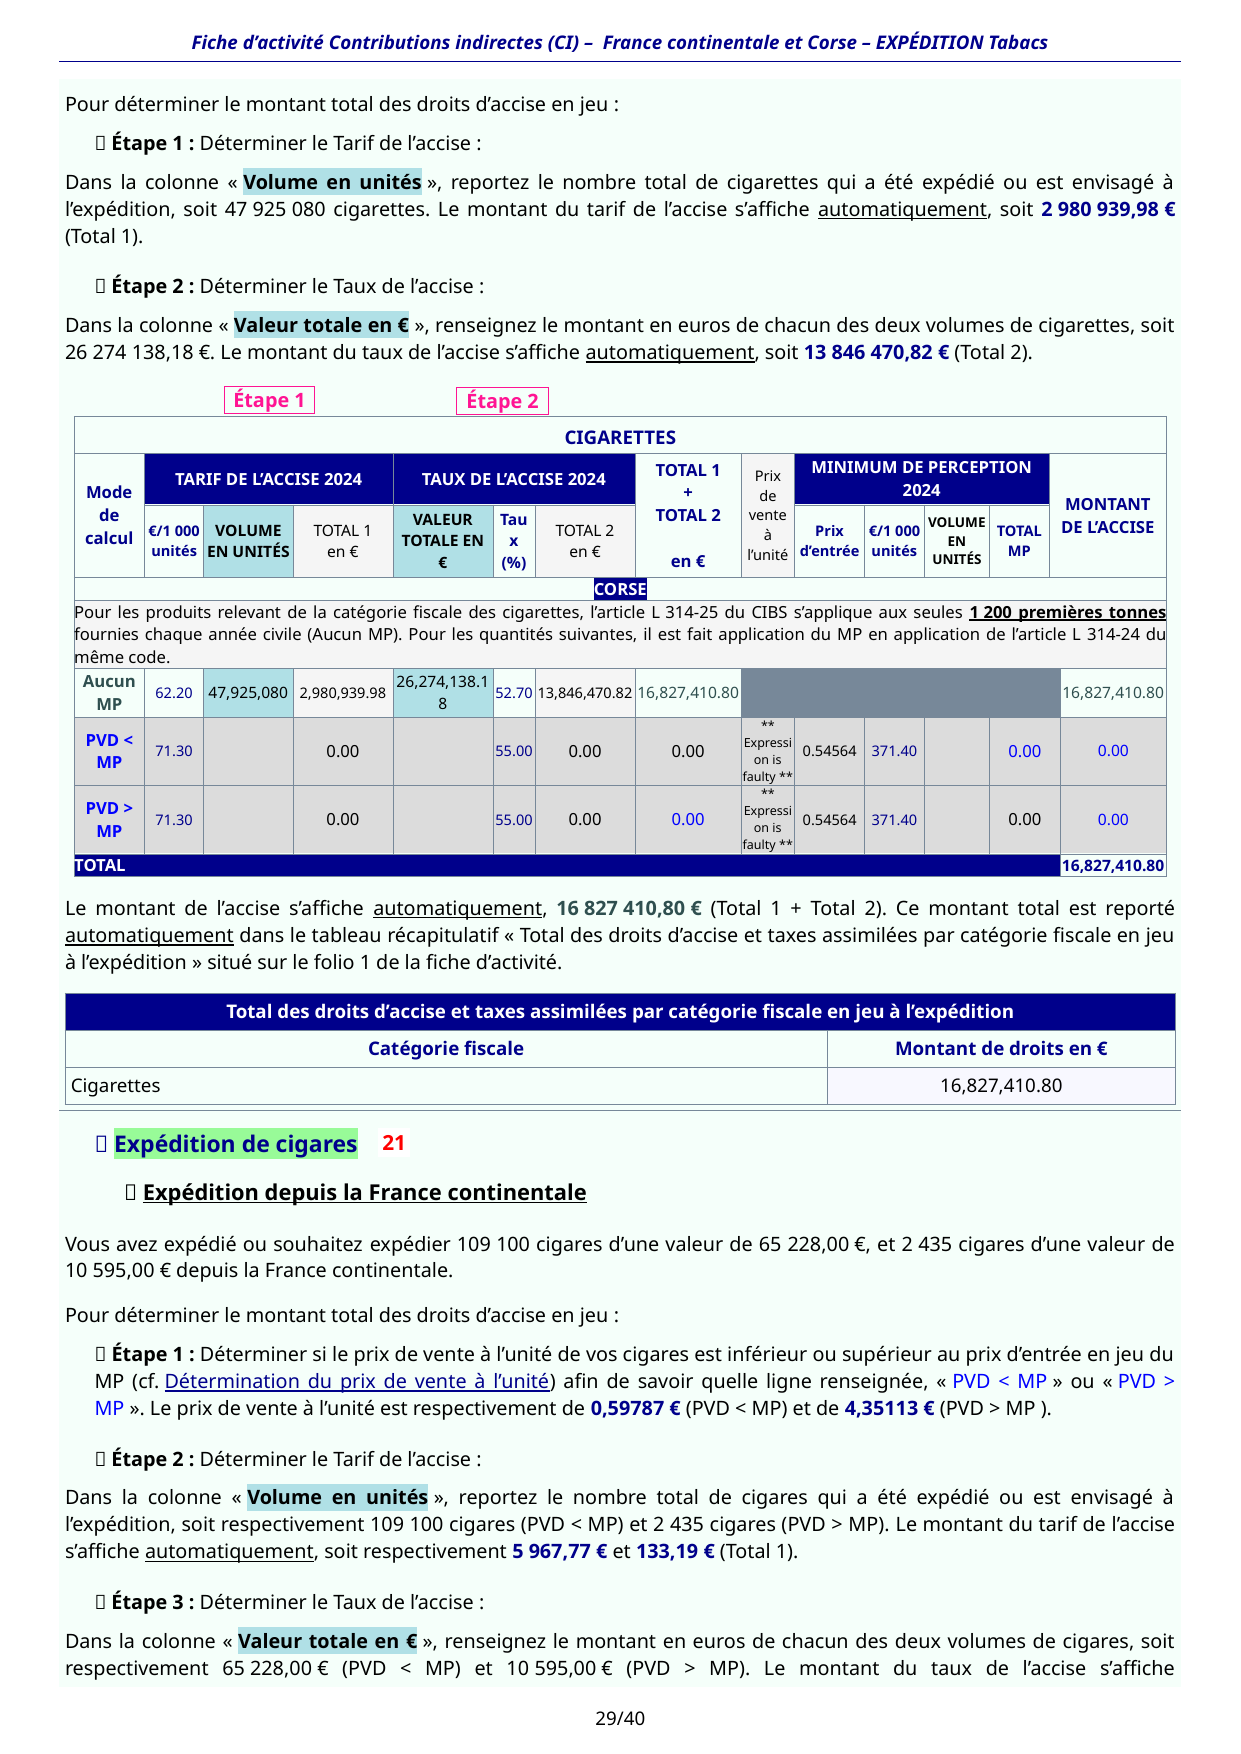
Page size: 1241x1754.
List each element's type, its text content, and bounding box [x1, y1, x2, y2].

table_cell [925, 669, 1060, 717]
table_cell Catégorie fiscale [66, 1031, 827, 1067]
table_cell Aucun MP [75, 669, 144, 717]
table_cell 62,20 [145, 669, 203, 717]
table_cell 52,70 [494, 669, 535, 717]
table_cell Cigarettes [66, 1068, 827, 1104]
table_cell TOTAL 1 + TOTAL 2 en € [636, 454, 741, 577]
table_cell Montant de droits en € [828, 1031, 1175, 1067]
table_cell ** Expression erronée ** [742, 718, 794, 785]
table_cell 16 827 410,80 [1061, 669, 1166, 717]
table_cell 0,00 [636, 718, 741, 785]
table_cell 371,40 [865, 786, 924, 853]
table_cell [204, 718, 293, 785]
table_cell ** Expression erronée ** [742, 786, 794, 853]
table_cell 16 827 410,80 [636, 669, 741, 717]
table_cell [925, 786, 989, 853]
table_header CIGARETTES [75, 417, 1166, 453]
table_cell 55,00 [494, 718, 535, 785]
table_cell TOTAL 2 en € [536, 506, 635, 577]
table_cell 371,40 [865, 718, 924, 785]
table_cell [394, 718, 493, 785]
table_cell MONTANT DE L’ACCISE [1050, 454, 1166, 577]
table_cell 2 980 939,98 [294, 669, 393, 717]
table_cell 71,30 [145, 786, 203, 853]
table_cell 26 274 138,18 [394, 669, 493, 717]
table_cell [742, 669, 924, 717]
table_cell TARIF DE L’ACCISE 2024 [145, 454, 393, 504]
table_cell 0,00 [294, 786, 393, 853]
table_cell Prix de vente à l’unité [742, 454, 794, 577]
table_cell MINIMUM DE PERCEPTION 2024 [795, 454, 1049, 504]
table_cell 0,00 [536, 786, 635, 853]
table_cell TOTAL MP [990, 506, 1049, 577]
table_cell 0,00 [1061, 718, 1166, 785]
table_cell Prix d’entrée [795, 506, 864, 577]
table_cell TOTAL [75, 855, 1060, 876]
table_cell TOTAL 1 en € [294, 506, 393, 577]
table_cell Mode de calcul [75, 454, 144, 577]
table_cell [394, 786, 493, 853]
table_cell 0,00 [990, 718, 1060, 785]
table_cell 71,30 [145, 718, 203, 785]
table_cell 0,54564 [795, 786, 864, 853]
table_header CORSE [75, 578, 1166, 600]
table_cell 0,54564 [795, 718, 864, 785]
table_cell €/1 000 unités [865, 506, 924, 577]
table_cell 0,00 [1061, 786, 1166, 853]
table_cell Taux (%) [494, 506, 535, 577]
table_cell 47 925 080 [204, 669, 293, 717]
table_header Total des droits d’accise et taxes assimilées par catégorie fiscale en jeu à l’expédition [66, 994, 1175, 1030]
table_cell  Expédition de cigares  Expédition depuis la France continentale Vous avez expédié ou souhaitez expédier 109 100 cigares d’une valeur de 65 228,00 €, et 2 435 cigares d’une valeur de 10 595,00 € depuis la France continentale. Pour déterminer le montant total des droits d’accise en jeu :  Étape 1 : Déterminer si le prix de vente à l’unité de vos cigares est inférieur ou supérieur au prix d’entrée en jeu du MP (cf. Détermination du prix de vente à l’unité) afin de savoir quelle ligne renseignée, « PVD < MP » ou « PVD > MP ». Le prix de vente à l’unité est respectivement de 0,59787 € (PVD < MP) et de 4,35113 € (PVD > MP ).  Étape 2 : Déterminer le Tarif de l’accise : Dans la colonne « Volume en unités », reportez le nombre total de cigares qui a été expédié ou est envisagé à l’expédition, soit respectivement 109 100 cigares (PVD < MP) et 2 435 cigares (PVD > MP). Le montant du tarif de l’accise s’affiche automatiquement, soit respectivement 5 967,77 € et 133,19 € (Total 1).  Étape 3 : Déterminer le Taux de l’accise : Dans la colonne « Valeur totale en € », renseignez le montant en euros de chacun des deux volumes de cigares, soit respectivement 65 228,00 € (PVD < MP) et 10 595,00 € (PVD > MP). Le montant du taux de l’accise s’affiche [59, 1111, 1181, 1687]
table_cell TAUX DE L’ACCISE 2024 [394, 454, 635, 504]
table_cell 0,00 [294, 718, 393, 785]
table_cell 16 827 410,80 [1061, 855, 1166, 876]
table_cell VOLUME EN UNITÉS [204, 506, 293, 577]
table_cell 0,00 [990, 786, 1060, 853]
table_cell 0,00 [636, 786, 741, 853]
table_cell Pour les produits relevant de la catégorie fiscale des cigarettes, l’article L 314-25 du CIBS s’applique aux seules 1 200 premières tonnes fournies chaque année civile (Aucun MP). Pour les quantités suivantes, il est fait application du MP en application de l’article L 314-24 du même code. [75, 601, 1166, 668]
table_header Pour déterminer le montant total des droits d’accise en jeu :  Étape 1 : Déterminer le Tarif de l’accise : Dans la colonne « Volume en unités », reportez le nombre total de cigarettes qui a été expédié ou est envisagé à l’expédition, soit 47 925 080 cigarettes. Le montant du tarif de l’accise s’affiche automatiquement, soit 2 980 939,98 € (Total 1).  Étape 2 : Déterminer le Taux de l’accise : Dans la colonne « Valeur totale en € », renseignez le montant en euros de chacun des deux volumes de cigarettes, soit 26 274 138,18 €. Le montant du taux de l’accise s’affiche automatiquement, soit 13 846 470,82 € (Total 2). Le montant de l’accise s’affiche automatiquement, 16 827 410,80 € (Total 1 + Total 2). Ce montant total est reporté automatiquement dans le tableau récapitulatif « Total des droits d’accise et taxes assimilées par catégorie fiscale en jeu à l’expédition » situé sur le folio 1 de la fiche d’activité. [59, 79, 1181, 1110]
table_cell [925, 718, 989, 785]
table_cell 16 827 410,80 [828, 1068, 1175, 1104]
table_cell €/1 000 unités [145, 506, 203, 577]
table_cell VOLUME EN UNITÉS [925, 506, 989, 577]
table_cell VALEUR TOTALE EN € [394, 506, 493, 577]
table_cell [204, 786, 293, 853]
table_cell PVD > MP [75, 786, 144, 853]
table_cell PVD < MP [75, 718, 144, 785]
table_cell 13 846 470,82 [536, 669, 635, 717]
table_cell 0,00 [536, 718, 635, 785]
table_cell 55,00 [494, 786, 535, 853]
